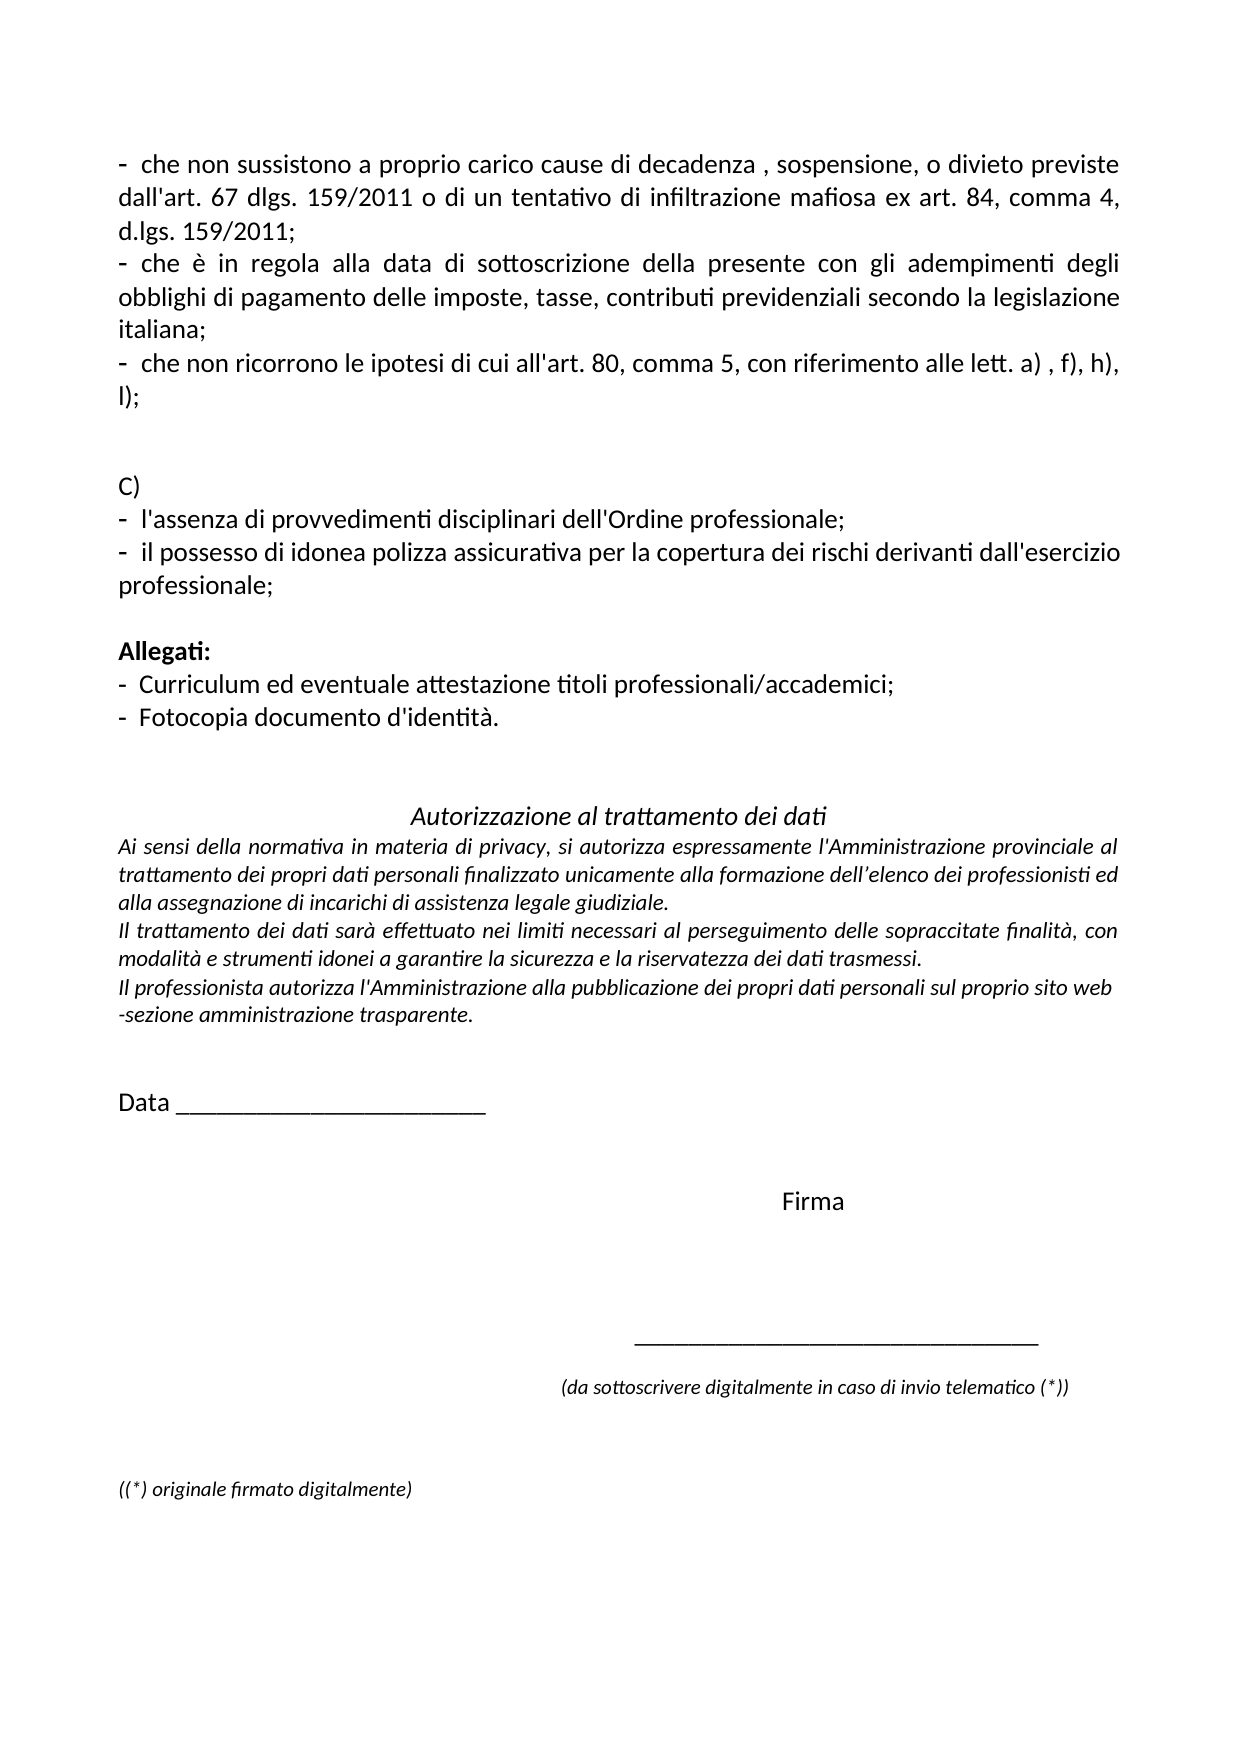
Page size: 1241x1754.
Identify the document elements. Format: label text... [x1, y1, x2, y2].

text Ai sensi della normativa in materia di privacy, si autorizza espressamente l'Amministrazione provinciale al trattamento dei propri dati personali finalizzato unicamente alla formazione dell’elenco dei professionisti ed alla assegnazione di incarichi di assistenza legale giudiziale. [118, 832, 1122, 917]
text (da sottoscrivere digitalmente in caso di invio telematico (*)) [118, 1374, 1122, 1400]
text Data _______________________ [118, 1085, 1122, 1118]
text l'assenza di provvedimenti disciplinari dell'Ordine professionale; [118, 502, 1122, 535]
text che non sussistono a proprio carico cause di decadenza , sospensione, o divieto previste dall'art. 67 dlgs. 159/2011 o di un tentativo di infiltrazione mafiosa ex art. 84, comma 4, d.lgs. 159/2011; [118, 148, 1122, 247]
text C) [118, 469, 1122, 502]
text ((*) originale firmato digitalmente) [118, 1476, 1122, 1501]
text Autorizzazione al trattamento dei dati [118, 799, 1122, 832]
text Il professionista autorizza l'Amministrazione alla pubblicazione dei propri dati personali sul proprio sito web [118, 973, 1122, 1001]
text -sezione amministrazione trasparente. [118, 1001, 1122, 1029]
text Allegati: [118, 634, 1122, 667]
text Curriculum ed eventuale attestazione titoli professionali/accademici; [118, 667, 1122, 700]
text il possesso di idonea polizza assicurativa per la copertura dei rischi derivanti dall'esercizio professionale; [118, 535, 1122, 601]
text che è in regola alla data di sottoscrizione della presente con gli adempimenti degli obblighi di pagamento delle imposte, tasse, contributi previdenziali secondo la legislazione italiana; [118, 247, 1122, 346]
text Firma [118, 1184, 1122, 1217]
text che non ricorrono le ipotesi di cui all'art. 80, comma 5, con riferimento alle lett. a) , f), h), l); [118, 346, 1122, 412]
text Fotocopia documento d'identità. [118, 700, 1122, 733]
text Il trattamento dei dati sarà effettuato nei limiti necessari al perseguimento delle sopraccitate finalità, con modalità e strumenti idonei a garantire la sicurezza e la riservatezza dei dati trasmessi. [118, 917, 1122, 973]
text ______________________________ [118, 1316, 1122, 1349]
